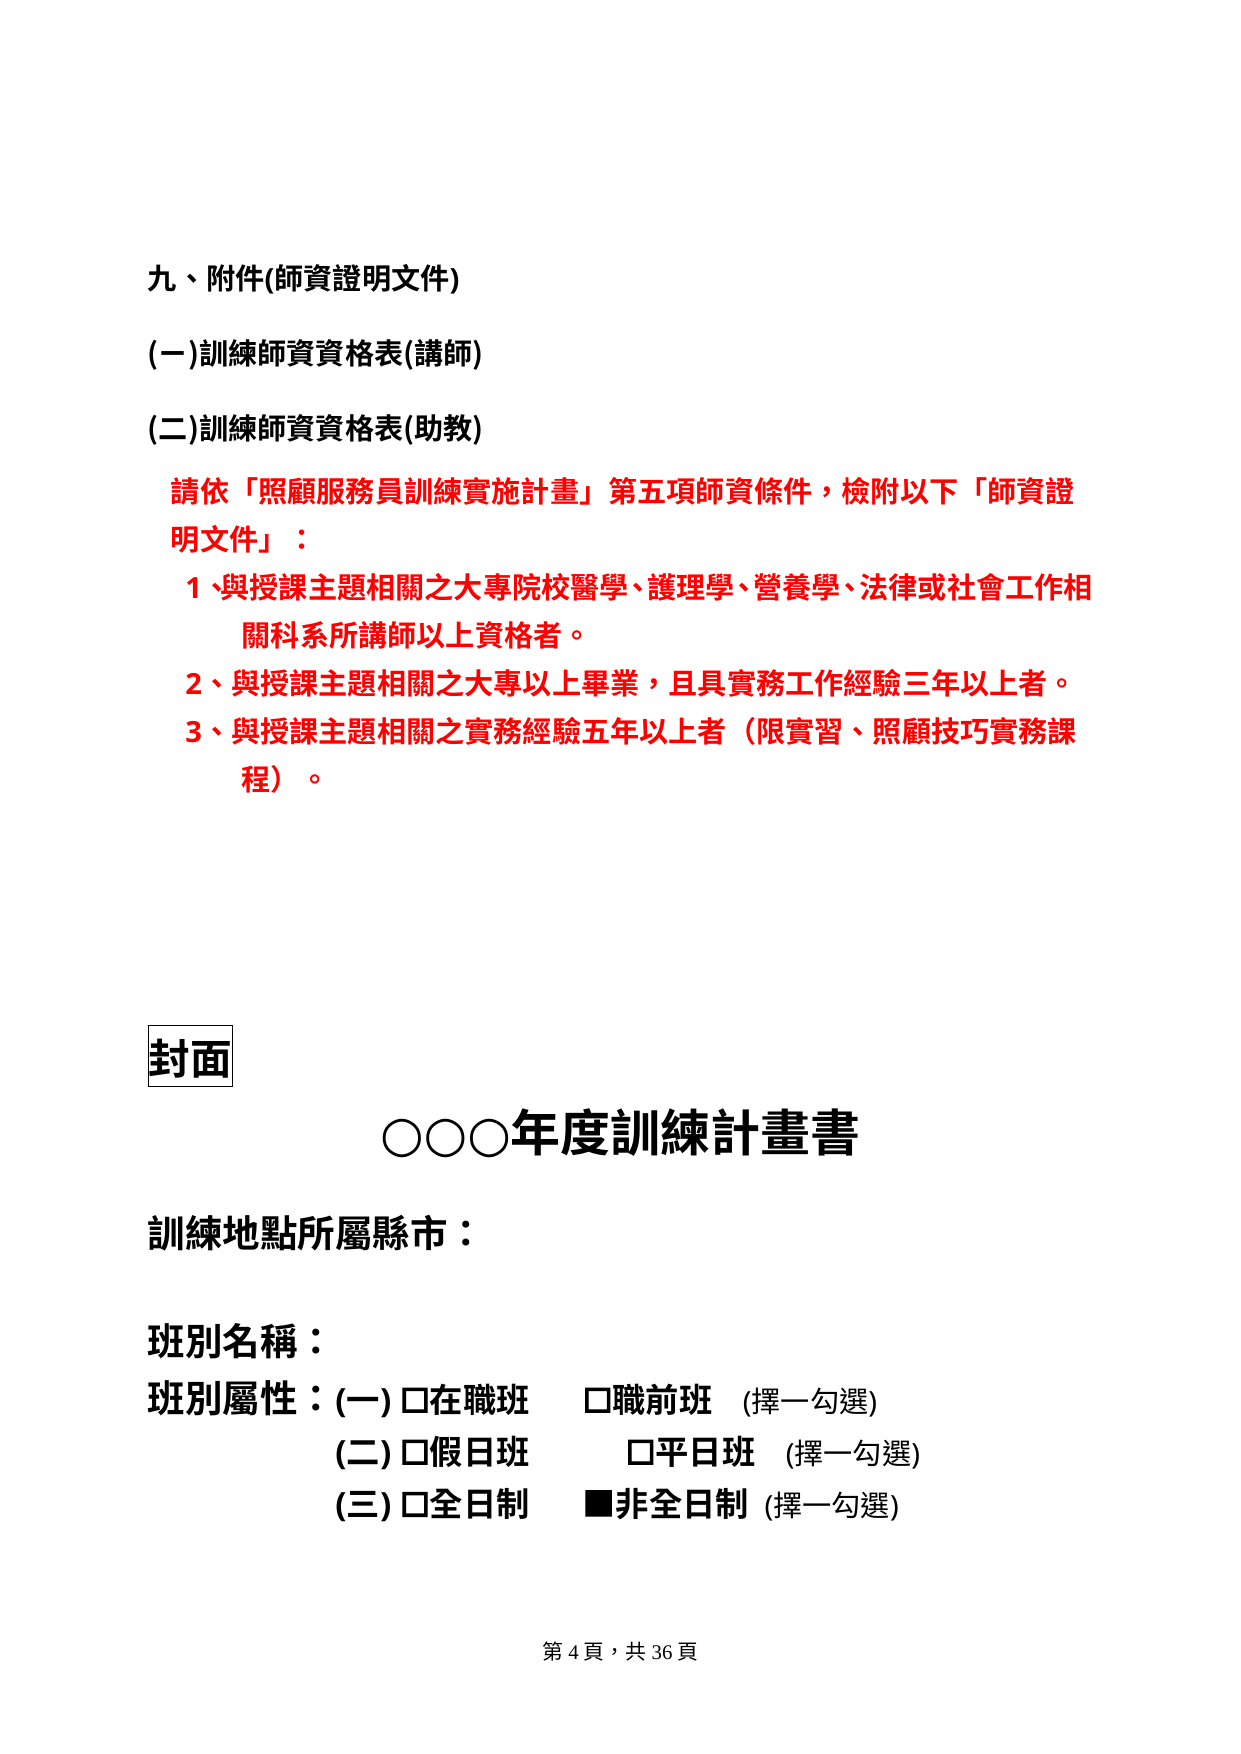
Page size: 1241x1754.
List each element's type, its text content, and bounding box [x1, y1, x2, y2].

text (三) 全日制 ■非全日制 (擇一勾選) [335, 1475, 1092, 1527]
text 3、與授課主題相關之實務經驗五年以上者（限實習、照顧技巧實務課程）。 [185, 704, 1092, 800]
text 班別名稱： [148, 1296, 1092, 1371]
text 訓練地點所屬縣市： [148, 1204, 1092, 1258]
text 明文件」： [148, 512, 1092, 560]
text 2、與授課主題相關之大專以上畢業，且具實務工作經驗三年以上者。 [185, 656, 1092, 704]
text 請依「照顧服務員訓練實施計畫」第五項師資條件，檢附以下「師資證 [148, 464, 1092, 512]
text ○○○年度訓練計畫書 [148, 1094, 1092, 1166]
text 九、附件(師資證明文件) [148, 239, 1092, 314]
text (二) 假日班 平日班 (擇一勾選) [335, 1423, 1092, 1475]
text (二)訓練師資資格表(助教) [148, 389, 1092, 464]
text 封面 [148, 1019, 1092, 1094]
text 1、與授課主題相關之大專院校醫學、護理學、營養學、法律或社會工作相關科系所講師以上資格者。 [185, 560, 1092, 656]
text 班別屬性：(一) 在職班 職前班 (擇一勾選) [148, 1371, 1092, 1423]
text (ㄧ)訓練師資資格表(講師) [148, 314, 1092, 389]
